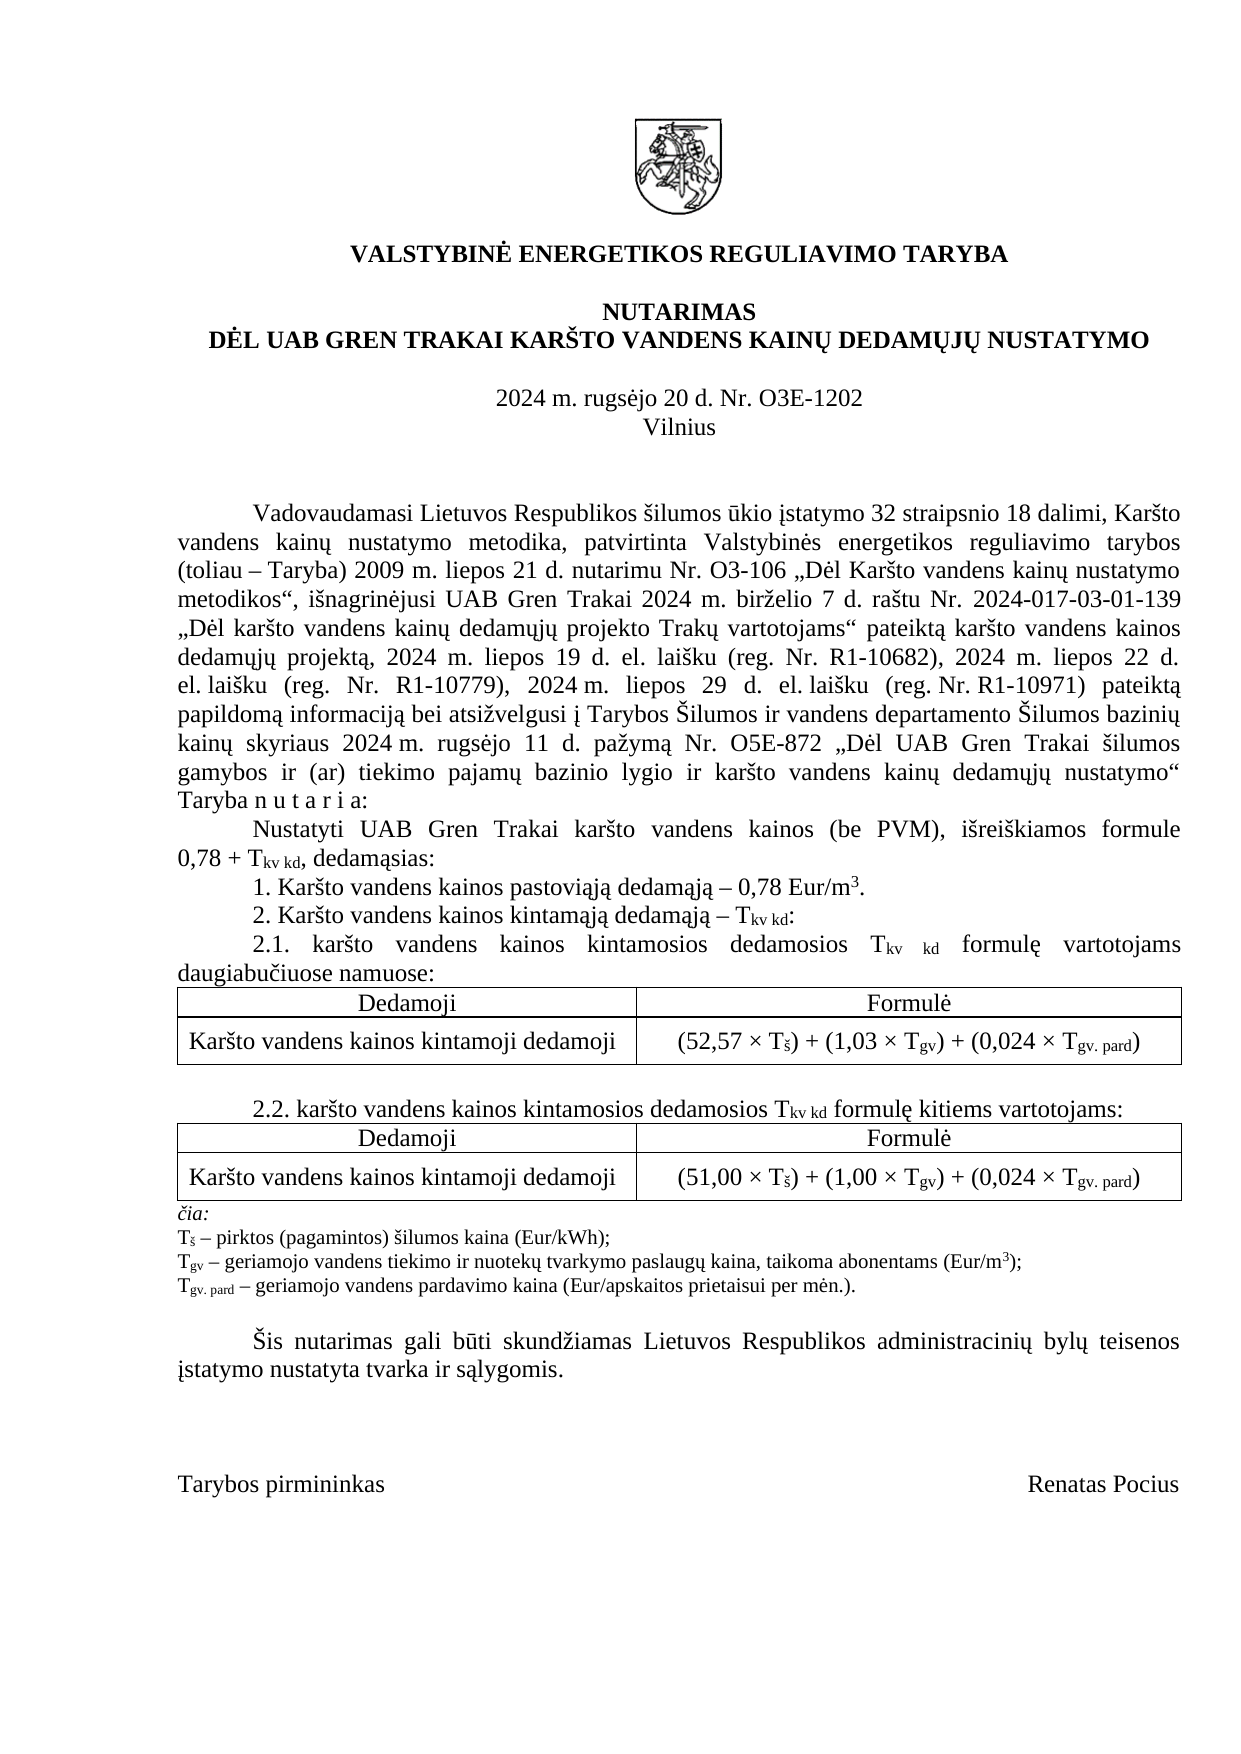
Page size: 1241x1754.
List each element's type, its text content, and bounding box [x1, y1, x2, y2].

text Vilnius [177, 412, 1181, 440]
text Tarybos pirmininkas Renatas Pocius [177, 1469, 1181, 1498]
table_cell (52,57 × Tš) + (1,03 × Tgv) + (0,024 × Tgv. pard) [637, 1018, 1181, 1064]
table_header Formulė [637, 1124, 1181, 1152]
text Nustatyti UAB Gren Trakai karšto vandens kainos (be PVM), išreiškiamos formule 0,78 + Tkv kd, dedamąsias: [177, 814, 1181, 872]
text čia: [177, 1201, 1181, 1225]
text 2. Karšto vandens kainos kintamąją dedamąją – Tkv kd: [177, 900, 1181, 929]
table_header Dedamoji [178, 988, 636, 1016]
text Tgv. pard – geriamojo vandens pardavimo kaina (Eur/apskaitos prietaisui per mėn.). [177, 1273, 1181, 1297]
table_cell Karšto vandens kainos kintamoji dedamoji [178, 1153, 636, 1200]
text 2024 m. rugsėjo 20 d. Nr. O3E-1202 [177, 383, 1181, 412]
text Valstybinė energetikos reguliavimo taryba [177, 239, 1181, 268]
text 1. Karšto vandens kainos pastoviąją dedamąją – 0,78 Eur/m3. [177, 872, 1181, 900]
text Šis nutarimas gali būti skundžiamas Lietuvos Respublikos administracinių bylų teisenos įstatymo nustatyta tvarka ir sąlygomis. [177, 1326, 1181, 1383]
table_cell (51,00 × Tš) + (1,00 × Tgv) + (0,024 × Tgv. pard) [637, 1153, 1181, 1200]
table_header Formulė [637, 988, 1181, 1016]
text Vadovaudamasi Lietuvos Respublikos šilumos ūkio įstatymo 32 straipsnio 18 dalimi, Karšto vandens kainų nustatymo metodika, patvirtinta Valstybinės energetikos reguliavimo tarybos (toliau – Taryba) 2009 m. liepos 21 d. nutarimu Nr. O3-106 „Dėl Karšto vandens kainų nustatymo metodikos“, išnagrinėjusi UAB Gren Trakai 2024 m. birželio 7 d. raštu Nr. 2024-017-03-01-139 „Dėl karšto vandens kainų dedamųjų projekto Trakų vartotojams“ pateiktą karšto vandens kainos dedamųjų projektą, 2024 m. liepos 19 d. el. laišku (reg. Nr. R1-10682), 2024 m. liepos 22 d. el. laišku (reg. Nr. R1-10779), 2024 m. liepos 29 d. el. laišku (reg. Nr. R1‑10971) pateiktą papildomą informaciją bei atsižvelgusi į Tarybos Šilumos ir vandens departamento Šilumos bazinių kainų skyriaus 2024 m. rugsėjo 11 d. pažymą Nr. O5E-872 „Dėl UAB Gren Trakai šilumos gamybos ir (ar) tiekimo pajamų bazinio lygio ir karšto vandens kainų dedamųjų nustatymo“ Taryba n u t a r i a: [177, 498, 1181, 814]
text Tgv – geriamojo vandens tiekimo ir nuotekų tvarkymo paslaugų kaina, taikoma abonentams (Eur/m3); [177, 1249, 1181, 1273]
text 2.1. karšto vandens kainos kintamosios dedamosios Tkv kd formulę vartotojams daugiabučiuose namuose: [177, 929, 1181, 987]
text NUTARIMAS [177, 297, 1181, 325]
text 2.2. karšto vandens kainos kintamosios dedamosios Tkv kd formulę kitiems vartotojams: [177, 1094, 1181, 1122]
text Tš – pirktos (pagamintos) šilumos kaina (Eur/kWh); [177, 1225, 1181, 1249]
table_header Dedamoji [178, 1124, 636, 1152]
table_cell Karšto vandens kainos kintamoji dedamoji [178, 1018, 636, 1064]
text DĖL uAB GREN TRAKAI KARŠTO VANDENS KAINŲ DEDAMŲJŲ NUSTATYMO [177, 325, 1181, 354]
